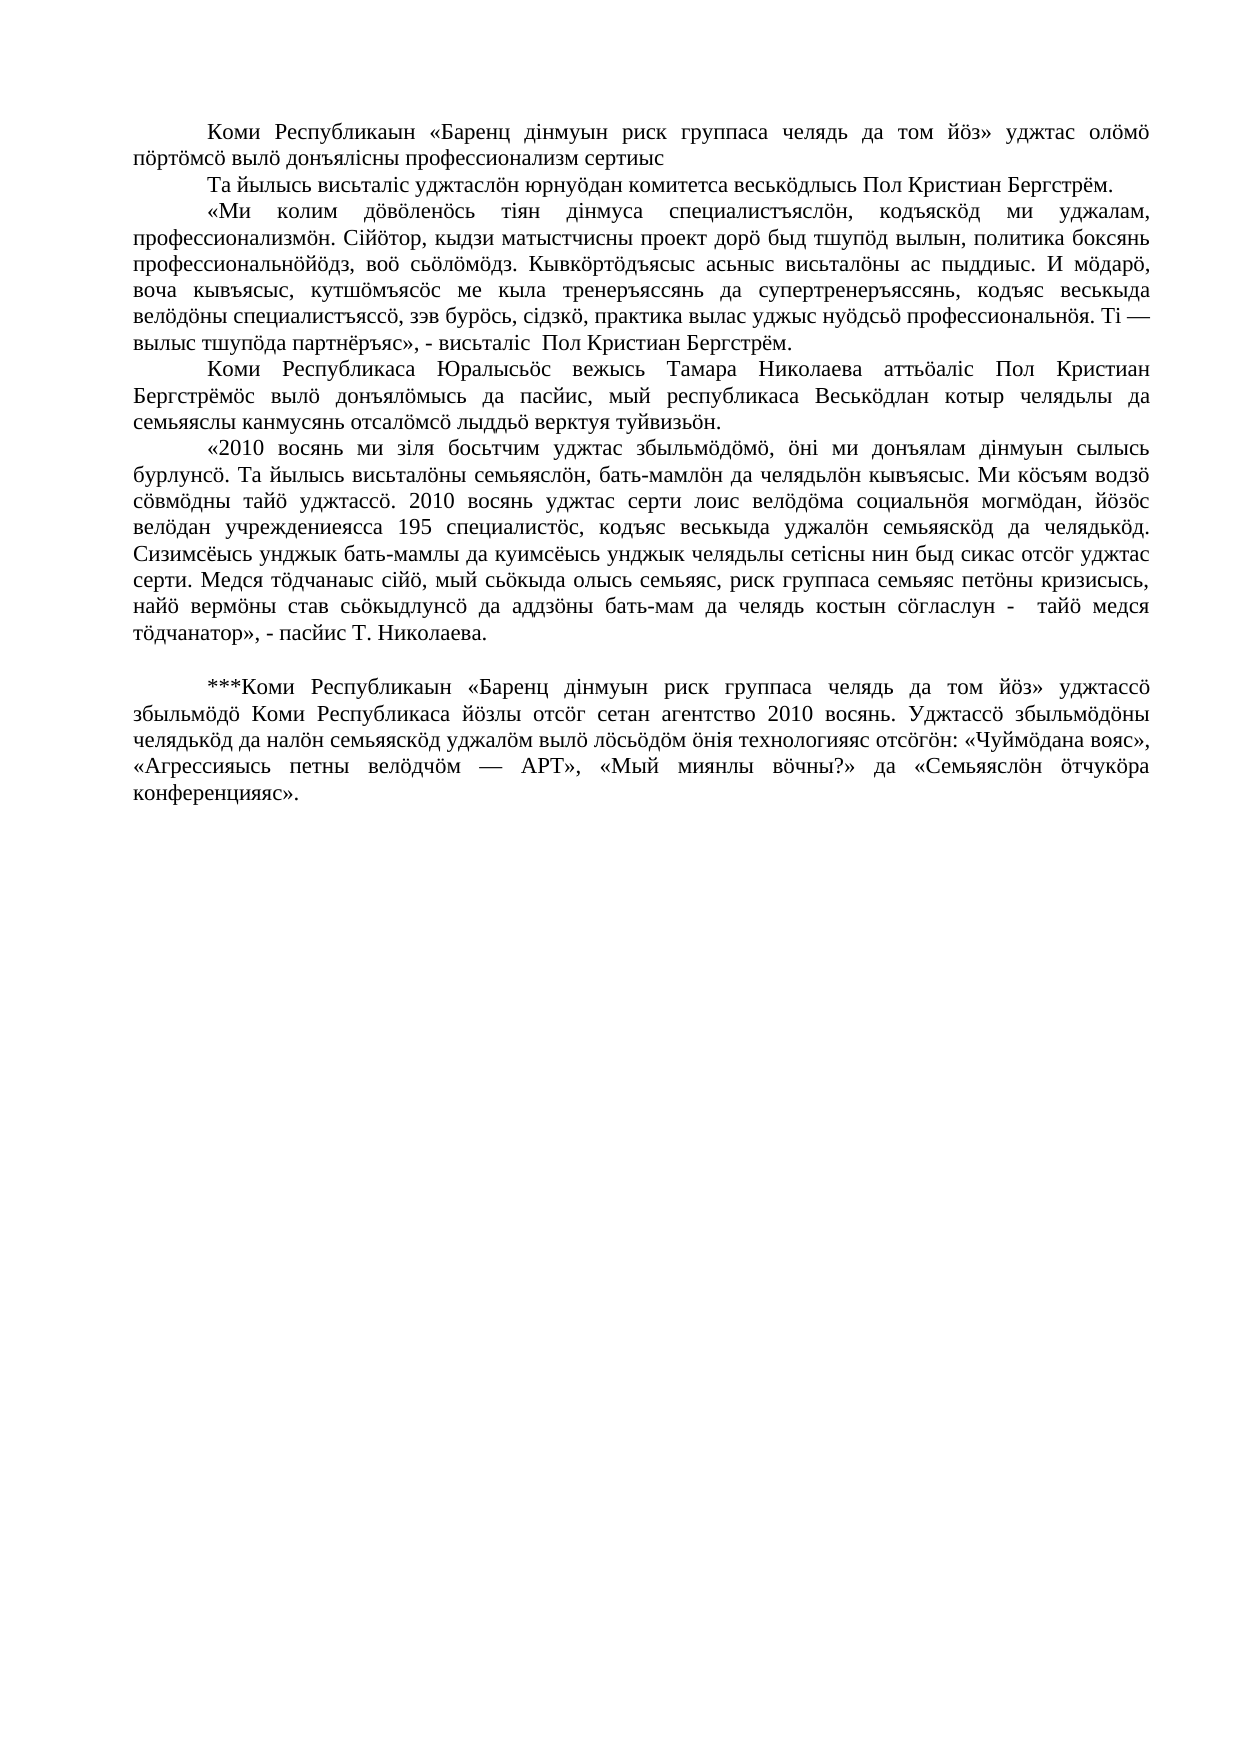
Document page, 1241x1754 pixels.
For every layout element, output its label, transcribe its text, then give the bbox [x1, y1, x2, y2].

text «2010 восянь ми зіля босьтчим уджтас збыльмӧдӧмӧ, ӧні ми донъялам дінмуын сылысь бурлунсӧ. Та йылысь висьталӧны семьяяслӧн, бать-мамлӧн да челядьлӧн кывъясыс. Ми кӧсъям водзӧ сӧвмӧдны тайӧ уджтассӧ. 2010 восянь уджтас серти лоис велӧдӧма социальнӧя могмӧдан, йӧзӧс велӧдан учреждениеясса 195 специалистӧс, кодъяс веськыда уджалӧн семьяяскӧд да челядькӧд. Сизимсёысь унджык бать-мамлы да куимсёысь унджык челядьлы сетісны нин быд сикас отсӧг уджтас серти. Медся тӧдчанаыс сійӧ, мый сьӧкыда олысь семьяяс, риск группаса семьяяс петӧны кризисысь, найӧ вермӧны став сьӧкыдлунсӧ да аддзӧны бать-мам да челядь костын сӧгласлун - тайӧ медся тӧдчанатор», - пасйис Т. Николаева. [133, 434, 1152, 645]
text Та йылысь висьталіс уджтаслӧн юрнуӧдан комитетса веськӧдлысь Пол Кристиан Бергстрём. [133, 171, 1152, 197]
text «Ми колим дӧвӧленӧсь тіян дінмуса специалистъяслӧн, кодъяскӧд ми уджалам, профессионализмӧн. Сійӧтор, кыдзи матыстчисны проект дорӧ быд тшупӧд вылын, политика боксянь профессиональнӧйӧдз, воӧ сьӧлӧмӧдз. Кывкӧртӧдъясыс асьныс висьталӧны ас пыддиыс. И мӧдарӧ, воча кывъясыс, кутшӧмъясӧс ме кыла тренеръяссянь да супертренеръяссянь, кодъяс веськыда велӧдӧны специалистъяссӧ, зэв бурӧсь, сідзкӧ, практика вылас уджыс нуӧдсьӧ профессиональнӧя. Ті — вылыс тшупӧда партнёръяс», - висьталіс Пол Кристиан Бергстрём. [133, 197, 1152, 355]
text Коми Республикаса Юралысьӧс вежысь Тамара Николаева аттьӧаліс Пол Кристиан Бергстрёмӧс вылӧ донъялӧмысь да пасйис, мый республикаса Веськӧдлан котыр челядьлы да семьяяслы канмусянь отсалӧмсӧ лыддьӧ верктуя туйвизьӧн. [133, 355, 1152, 434]
text Коми Республикаын «Баренц дінмуын риск группаса челядь да том йӧз» уджтас олӧмӧ пӧртӧмсӧ вылӧ донъялісны профессионализм сертиыс [133, 118, 1152, 171]
text ***Коми Республикаын «Баренц дінмуын риск группаса челядь да том йӧз» уджтассӧ збыльмӧдӧ Коми Республикаса йӧзлы отсӧг сетан агентство 2010 восянь. Уджтассӧ збыльмӧдӧны челядькӧд да налӧн семьяяскӧд уджалӧм вылӧ лӧсьӧдӧм ӧнія технологияяс отсӧгӧн: «Чуймӧдана вояс», «Агрессияысь петны велӧдчӧм — АРТ», «Мый миянлы вӧчны?» да «Семьяяслӧн ӧтчукӧра конференцияяс». [133, 673, 1152, 805]
